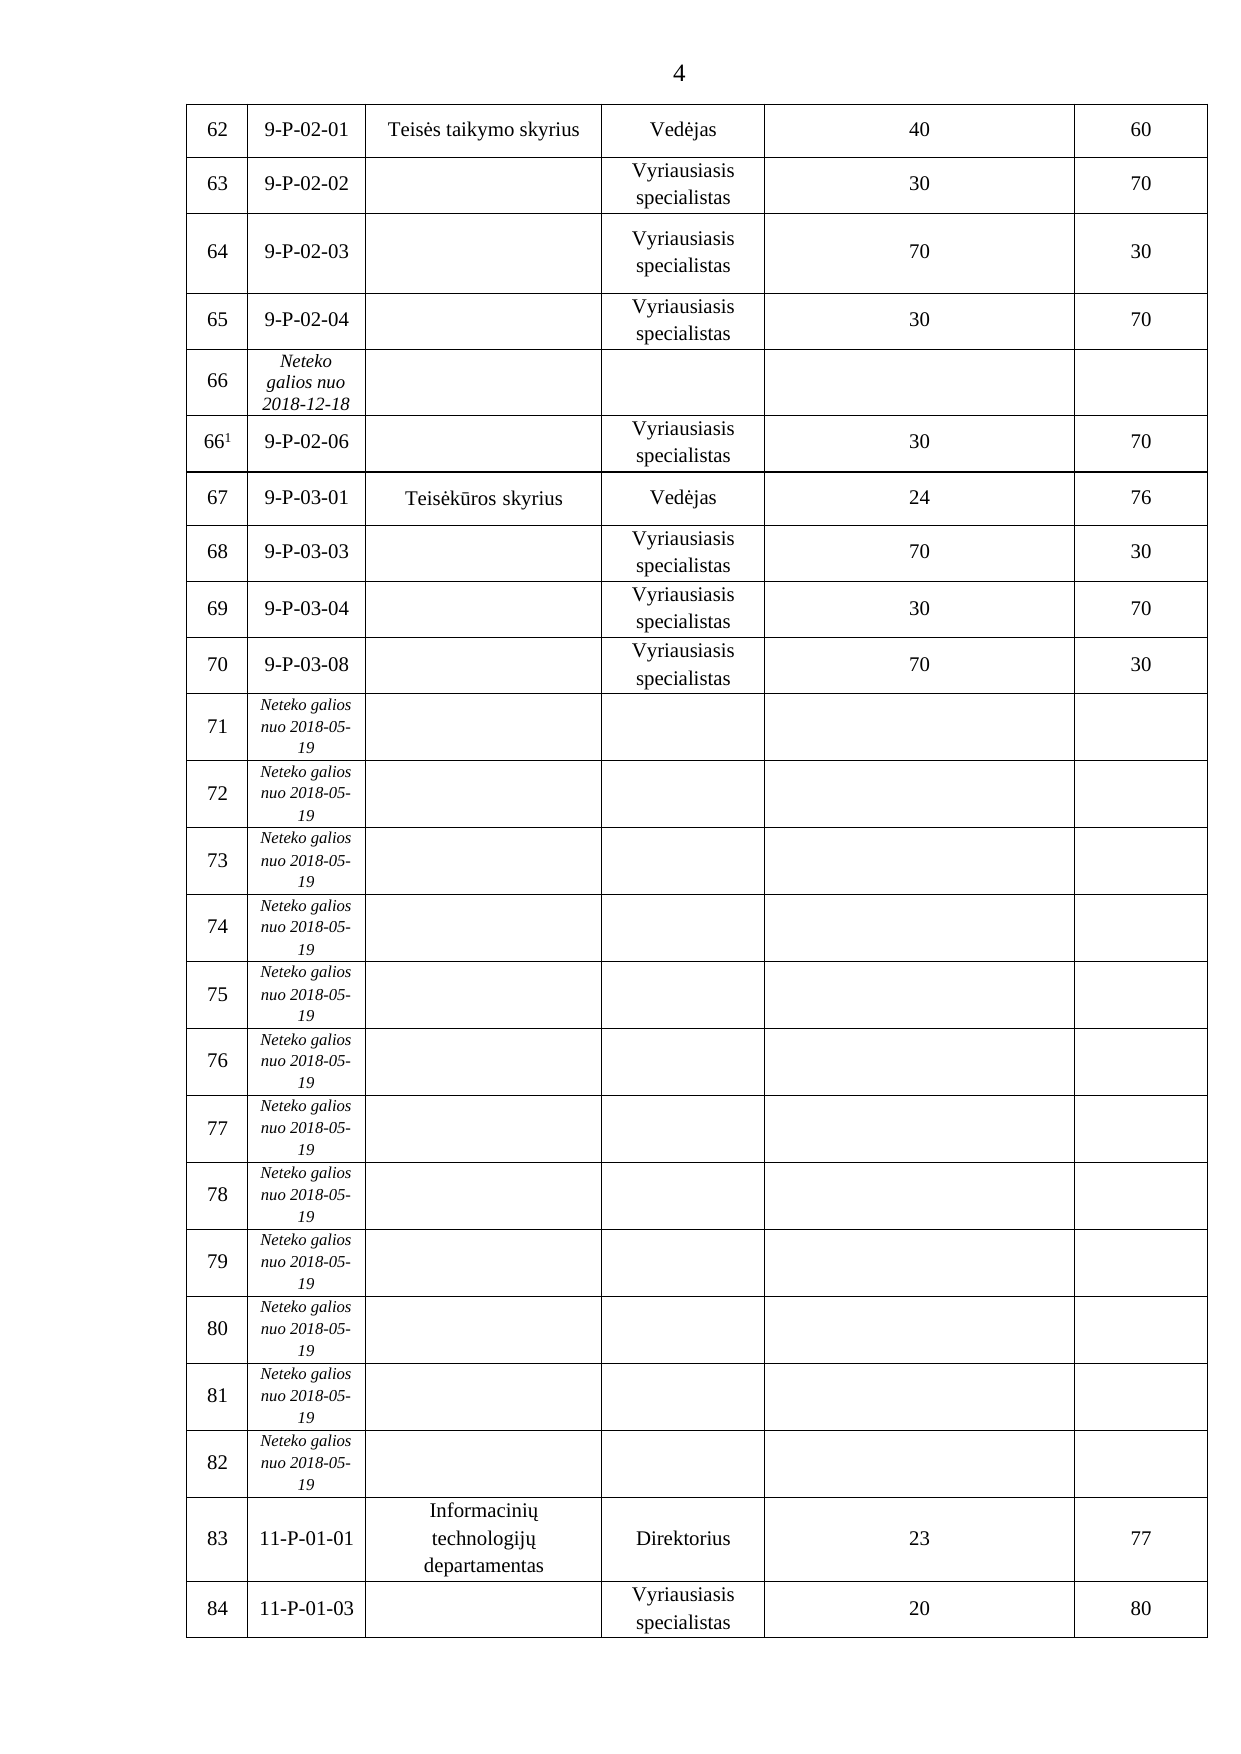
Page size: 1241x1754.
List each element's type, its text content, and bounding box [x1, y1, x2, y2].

table_cell [366, 694, 601, 760]
table_cell Vedėjas [602, 473, 764, 524]
table_cell [366, 1297, 601, 1363]
table_cell 70 [765, 214, 1074, 292]
table_cell Neteko galios nuo 2018-05-19 [248, 1364, 365, 1430]
table_cell 77 [187, 1096, 247, 1162]
table_cell 69 [187, 582, 247, 637]
table_cell [366, 582, 601, 637]
table_cell [602, 350, 764, 414]
table_cell Neteko galios nuo 2018-05-19 [248, 1297, 365, 1363]
table_cell 71 [187, 694, 247, 760]
table_cell [765, 1230, 1074, 1296]
table_cell [765, 962, 1074, 1028]
table_cell [1075, 1297, 1207, 1363]
table_cell 77 [1075, 1498, 1207, 1581]
table_cell 79 [187, 1230, 247, 1296]
table_cell [765, 1163, 1074, 1229]
table_cell 11-P-01-01 [248, 1498, 365, 1581]
table_cell Vyriausiasis specialistas [602, 582, 764, 637]
table_cell 30 [765, 294, 1074, 349]
table_cell Neteko galios nuo 2018-12-18 [248, 350, 365, 414]
table_cell [366, 526, 601, 581]
table_cell 76 [187, 1029, 247, 1095]
table_cell 9-P-02-02 [248, 158, 365, 213]
table_cell [366, 350, 601, 414]
table_cell 9-P-03-03 [248, 526, 365, 581]
table_cell 11-P-01-03 [248, 1582, 365, 1637]
table_cell [366, 1431, 601, 1497]
table_cell 70 [1075, 416, 1207, 471]
table_cell [366, 638, 601, 693]
table_cell Neteko galios nuo 2018-05-19 [248, 1230, 365, 1296]
table_cell 84 [187, 1582, 247, 1637]
table_cell [765, 828, 1074, 894]
table_cell [602, 761, 764, 827]
table_cell 75 [187, 962, 247, 1028]
table_cell 73 [187, 828, 247, 894]
table_cell [602, 1096, 764, 1162]
table_cell 30 [1075, 638, 1207, 693]
table_cell 62 [187, 105, 247, 157]
table_cell [366, 1096, 601, 1162]
table_cell 70 [765, 526, 1074, 581]
table_cell 661 [187, 416, 247, 471]
table_cell [366, 416, 601, 471]
table_cell [602, 962, 764, 1028]
table_cell 40 [765, 105, 1074, 157]
table_cell [1075, 694, 1207, 760]
table_cell 80 [1075, 1582, 1207, 1637]
table_cell Neteko galios nuo 2018-05-19 [248, 1431, 365, 1497]
table_cell [1075, 1230, 1207, 1296]
table_cell [366, 1582, 601, 1637]
table_cell 9-P-02-06 [248, 416, 365, 471]
table_cell 70 [1075, 294, 1207, 349]
table_cell Vyriausiasis specialistas [602, 1582, 764, 1637]
table_cell 65 [187, 294, 247, 349]
table_cell 9-P-03-08 [248, 638, 365, 693]
table_cell [602, 1029, 764, 1095]
table_cell [366, 962, 601, 1028]
table_cell 70 [765, 638, 1074, 693]
table_cell 30 [1075, 214, 1207, 292]
table_cell [366, 214, 601, 292]
table_cell [366, 895, 601, 961]
table_cell Vedėjas [602, 105, 764, 157]
table_cell 64 [187, 214, 247, 292]
table_cell Vyriausiasis specialistas [602, 158, 764, 213]
table_cell [765, 1297, 1074, 1363]
table_cell 30 [765, 416, 1074, 471]
table_cell 76 [1075, 473, 1207, 524]
table_cell 68 [187, 526, 247, 581]
table_cell Neteko galios nuo 2018-05-19 [248, 1163, 365, 1229]
table_cell 67 [187, 473, 247, 524]
table_cell [765, 1364, 1074, 1430]
table_cell Informacinių technologijų departamentas [366, 1498, 601, 1581]
table_cell [602, 1431, 764, 1497]
table_cell [366, 1364, 601, 1430]
table_cell 80 [187, 1297, 247, 1363]
table_cell 24 [765, 473, 1074, 524]
table_cell [366, 1029, 601, 1095]
table_cell 9-P-02-01 [248, 105, 365, 157]
table_cell [1075, 761, 1207, 827]
table_cell [765, 350, 1074, 414]
table_cell [1075, 1029, 1207, 1095]
table_cell 9-P-03-01 [248, 473, 365, 524]
table_cell 78 [187, 1163, 247, 1229]
table_cell Vyriausiasis specialistas [602, 214, 764, 292]
table_cell [765, 1431, 1074, 1497]
table_cell 20 [765, 1582, 1074, 1637]
table_cell 70 [1075, 158, 1207, 213]
table_cell Neteko galios nuo 2018-05-19 [248, 962, 365, 1028]
table_cell [1075, 1431, 1207, 1497]
table_cell Neteko galios nuo 2018-05-19 [248, 694, 365, 760]
table_cell Neteko galios nuo 2018-05-19 [248, 1096, 365, 1162]
table_cell [1075, 962, 1207, 1028]
table_cell 30 [765, 582, 1074, 637]
table_cell 30 [765, 158, 1074, 213]
table_cell 70 [187, 638, 247, 693]
table_cell [1075, 895, 1207, 961]
table_cell [366, 1163, 601, 1229]
table_cell [366, 294, 601, 349]
table_cell Direktorius [602, 1498, 764, 1581]
table_cell [1075, 1364, 1207, 1430]
table_cell Vyriausiasis specialistas [602, 416, 764, 471]
table_cell Teisės taikymo skyrius [366, 105, 601, 157]
table_cell [602, 694, 764, 760]
table_cell 74 [187, 895, 247, 961]
table_cell [1075, 828, 1207, 894]
table_cell [1075, 350, 1207, 414]
table_cell [602, 895, 764, 961]
table_cell Vyriausiasis specialistas [602, 638, 764, 693]
table_cell Teisėkūros skyrius [366, 473, 601, 524]
table_cell [765, 895, 1074, 961]
table_cell [366, 1230, 601, 1296]
table_cell Neteko galios nuo 2018-05-19 [248, 1029, 365, 1095]
table_cell [366, 158, 601, 213]
table_cell [1075, 1096, 1207, 1162]
table_cell [1075, 1163, 1207, 1229]
table_cell [602, 1364, 764, 1430]
table_cell 72 [187, 761, 247, 827]
table_cell [366, 828, 601, 894]
table_cell [765, 1029, 1074, 1095]
table_cell 23 [765, 1498, 1074, 1581]
table_cell 81 [187, 1364, 247, 1430]
table_cell Neteko galios nuo 2018-05-19 [248, 761, 365, 827]
table_cell 9-P-02-04 [248, 294, 365, 349]
table_cell Neteko galios nuo 2018-05-19 [248, 895, 365, 961]
table_cell [765, 694, 1074, 760]
table_cell [602, 828, 764, 894]
table_cell 83 [187, 1498, 247, 1581]
table_cell [765, 761, 1074, 827]
table_cell 66 [187, 350, 247, 414]
table_cell 60 [1075, 105, 1207, 157]
table_cell Vyriausiasis specialistas [602, 526, 764, 581]
table_cell Vyriausiasis specialistas [602, 294, 764, 349]
table_cell [602, 1163, 764, 1229]
table_cell [765, 1096, 1074, 1162]
table_cell 63 [187, 158, 247, 213]
table_cell [366, 761, 601, 827]
table_cell [602, 1297, 764, 1363]
table_cell 82 [187, 1431, 247, 1497]
table_cell Neteko galios nuo 2018-05-19 [248, 828, 365, 894]
table_cell [602, 1230, 764, 1296]
table_cell 30 [1075, 526, 1207, 581]
table_cell 9-P-02-03 [248, 214, 365, 292]
table_cell 9-P-03-04 [248, 582, 365, 637]
table_cell 70 [1075, 582, 1207, 637]
